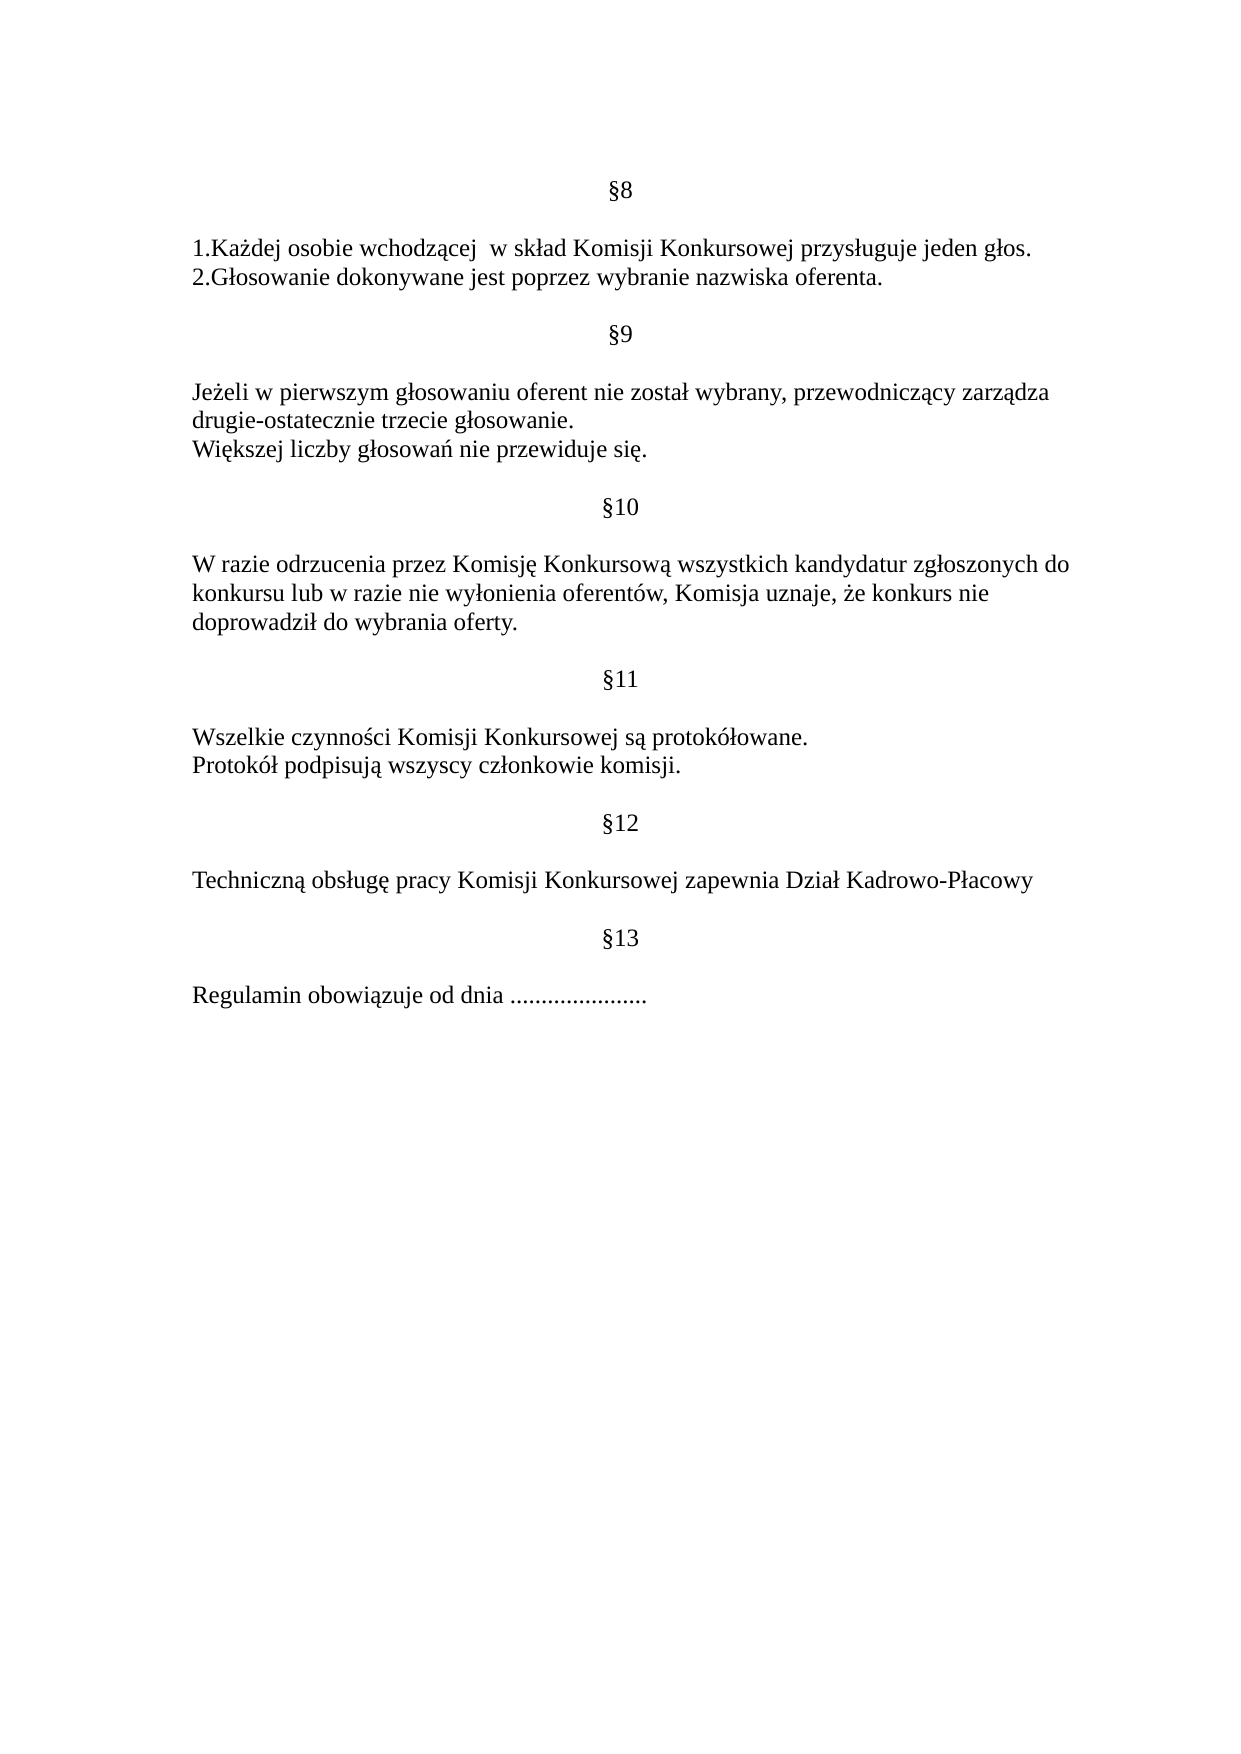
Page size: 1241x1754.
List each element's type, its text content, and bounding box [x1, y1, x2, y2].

text 1.Każdej osobie wchodzącej w skład Komisji Konkursowej przysługuje jeden głos. [118, 233, 1122, 262]
text Techniczną obsługę pracy Komisji Konkursowej zapewnia Dział Kadrowo-Płacowy [118, 866, 1122, 894]
text W razie odrzucenia przez Komisję Konkursową wszystkich kandydatur zgłoszonych do konkursu lub w razie nie wyłonienia oferentów, Komisja uznaje, że konkurs nie doprowadził do wybrania oferty. [118, 549, 1122, 636]
text §11 [118, 664, 1122, 693]
text §13 [118, 923, 1122, 952]
text §9 [118, 319, 1122, 348]
text §12 [118, 808, 1122, 837]
text 2.Głosowanie dokonywane jest poprzez wybranie nazwiska oferenta. [118, 262, 1122, 291]
text Większej liczby głosowań nie przewiduje się. [118, 434, 1122, 463]
text §10 [118, 492, 1122, 521]
text Regulamin obowiązuje od dnia ...................... [118, 981, 1122, 1009]
text Wszelkie czynności Komisji Konkursowej są protokółowane. [118, 722, 1122, 751]
text Jeżeli w pierwszym głosowaniu oferent nie został wybrany, przewodniczący zarządza drugie-ostatecznie trzecie głosowanie. [118, 377, 1122, 434]
text §8 [118, 176, 1122, 204]
text Protokół podpisują wszyscy członkowie komisji. [118, 751, 1122, 779]
